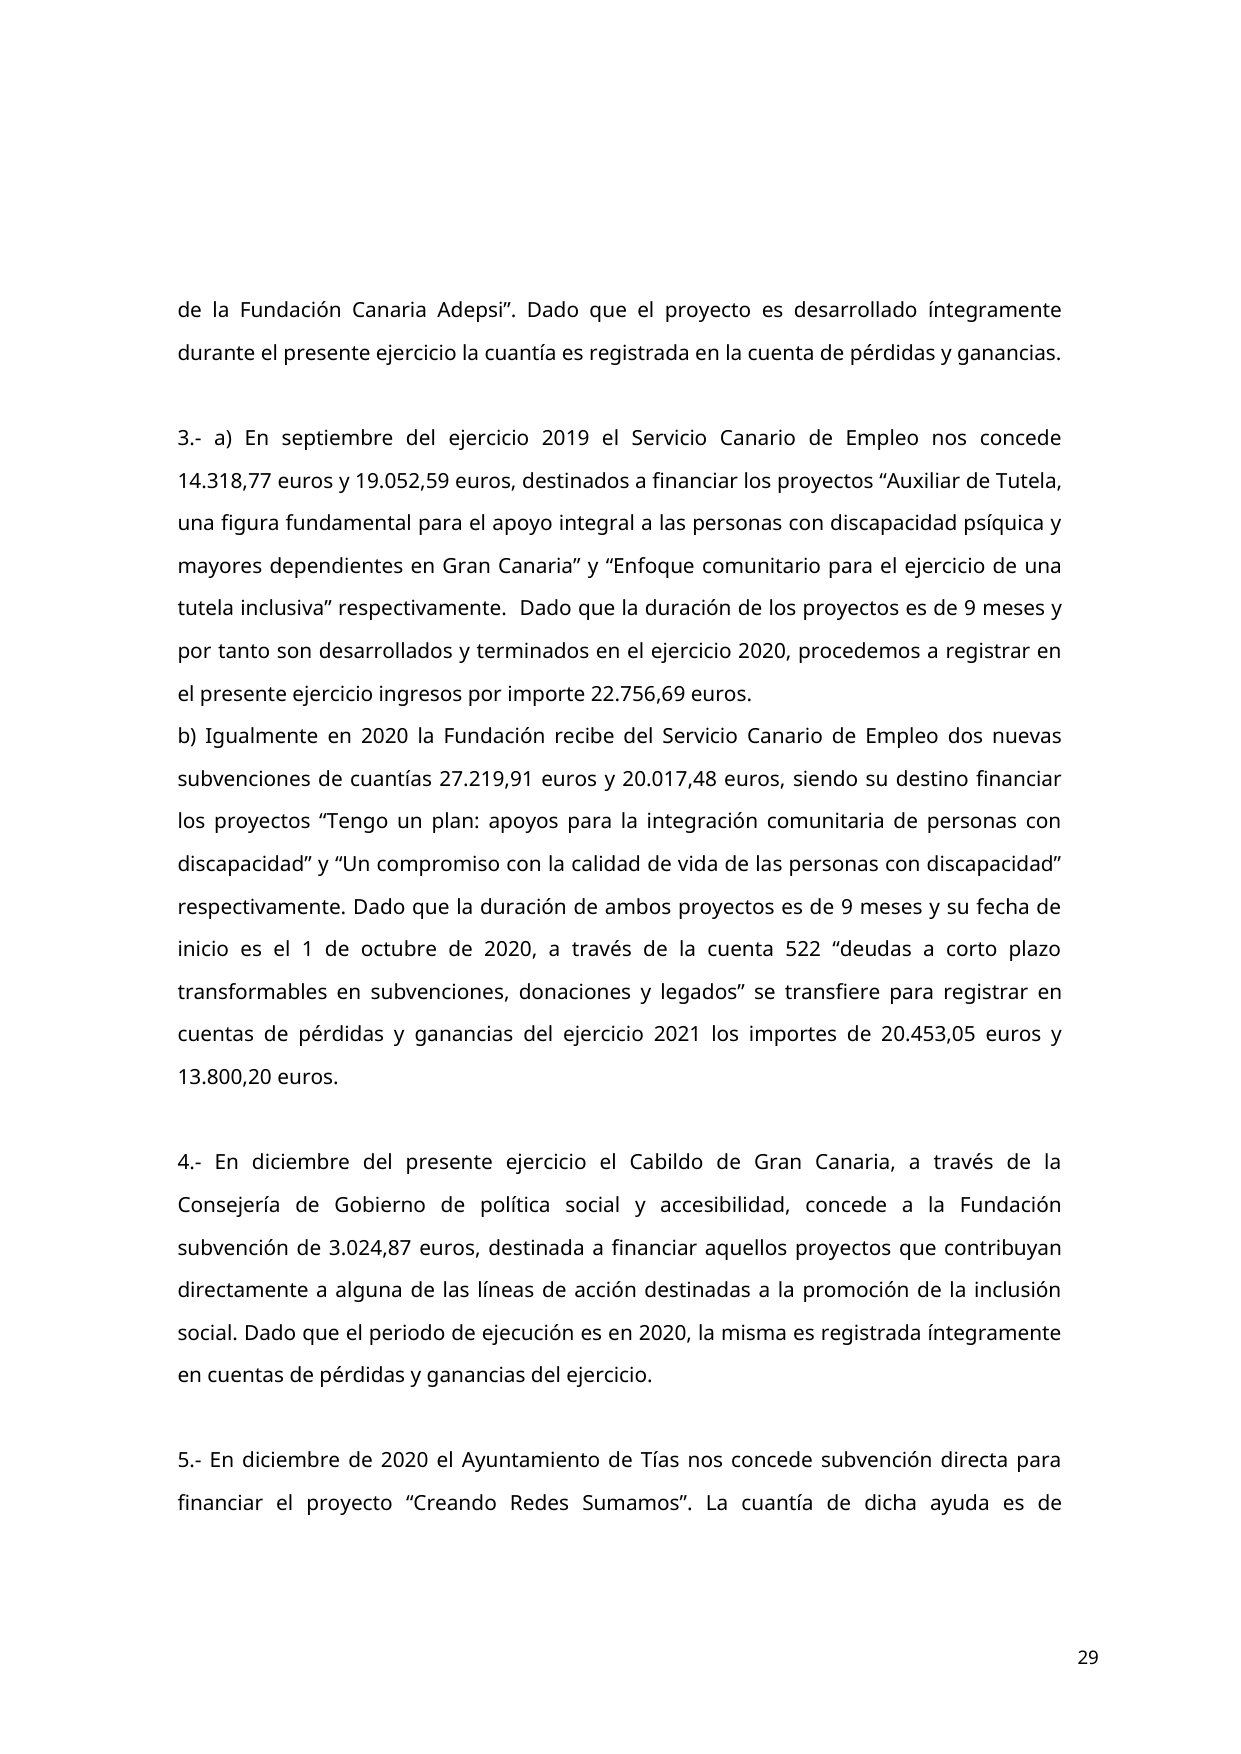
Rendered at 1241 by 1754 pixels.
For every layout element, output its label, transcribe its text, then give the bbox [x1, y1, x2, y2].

text de la Fundación Canaria Adepsi”. Dado que el proyecto es desarrollado íntegramente durante el presente ejercicio la cuantía es registrada en la cuenta de pérdidas y ganancias. [177, 295, 1063, 366]
text 5.- En diciembre de 2020 el Ayuntamiento de Tías nos concede subvención directa para financiar el proyecto “Creando Redes Sumamos”. La cuantía de dicha ayuda es de [177, 1446, 1063, 1517]
text 3.- a) En septiembre del ejercicio 2019 el Servicio Canario de Empleo nos concede 14.318,77 euros y 19.052,59 euros, destinados a financiar los proyectos “Auxiliar de Tutela, una figura fundamental para el apoyo integral a las personas con discapacidad psíquica y mayores dependientes en Gran Canaria” y “Enfoque comunitario para el ejercicio de una tutela inclusiva” respectivamente. Dado que la duración de los proyectos es de 9 meses y por tanto son desarrollados y terminados en el ejercicio 2020, procedemos a registrar en el presente ejercicio ingresos por importe 22.756,69 euros. [177, 423, 1063, 707]
text b) Igualmente en 2020 la Fundación recibe del Servicio Canario de Empleo dos nuevas subvenciones de cuantías 27.219,91 euros y 20.017,48 euros, siendo su destino financiar los proyectos “Tengo un plan: apoyos para la integración comunitaria de personas con discapacidad” y “Un compromiso con la calidad de vida de las personas con discapacidad” respectivamente. Dado que la duración de ambos proyectos es de 9 meses y su fecha de inicio es el 1 de octubre de 2020, a través de la cuenta 522 “deudas a corto plazo transformables en subvenciones, donaciones y legados” se transfiere para registrar en cuentas de pérdidas y ganancias del ejercicio 2021 los importes de 20.453,05 euros y 13.800,20 euros. [177, 721, 1063, 1091]
text 4.- En diciembre del presente ejercicio el Cabildo de Gran Canaria, a través de la Consejería de Gobierno de política social y accesibilidad, concede a la Fundación subvención de 3.024,87 euros, destinada a financiar aquellos proyectos que contribuyan directamente a alguna de las líneas de acción destinadas a la promoción de la inclusión social. Dado que el periodo de ejecución es en 2020, la misma es registrada íntegramente en cuentas de pérdidas y ganancias del ejercicio. [177, 1147, 1063, 1389]
